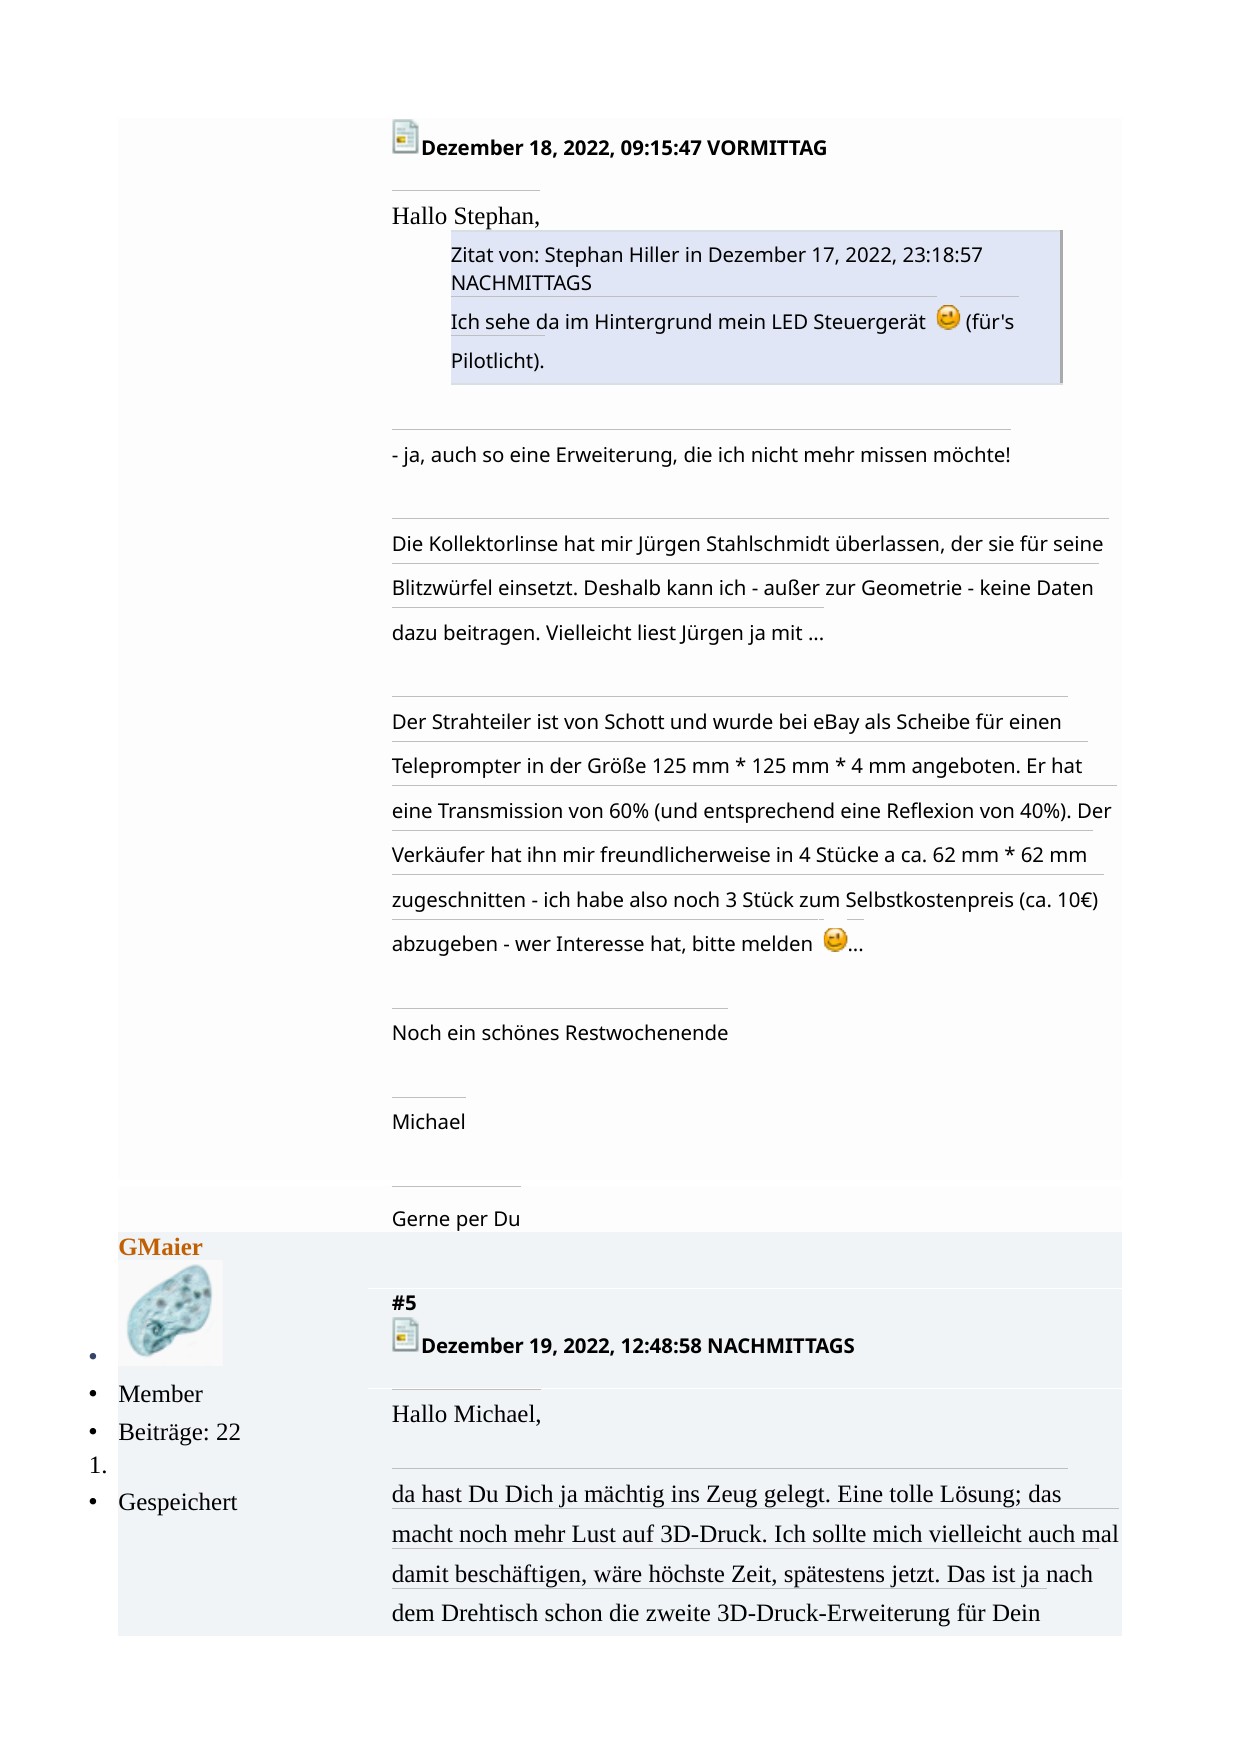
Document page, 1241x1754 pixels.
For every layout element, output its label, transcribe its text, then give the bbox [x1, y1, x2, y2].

text Gerne per Du [392, 1186, 1122, 1232]
text Zitat von: Stephan Hiller in Dezember 17, 2022, 23:18:57 NACHMITTAGS Ich sehe da im Hintergrund mein LED Steuergerät (für's Pilotlicht). [451, 232, 1060, 383]
list Beiträge: 22 [118, 1417, 368, 1445]
picture [118, 1260, 223, 1366]
text - ja, auch so eine Erweiterung, die ich nicht mehr missen möchte! Die Kollektorlinse hat mir Jürgen Stahlschmidt überlassen, der sie für seine Blitzwürfel einsetzt. Deshalb kann ich - außer zur Geometrie - keine Daten dazu beitragen. Vielleicht liest Jürgen ja mit ... Der Strahteiler ist von Schott und wurde bei eBay als Scheibe für einen Teleprompter in der Größe 125 mm * 125 mm * 4 mm angeboten. Er hat eine Transmission von 60% (und entsprechend eine Reflexion von 40%). Der Verkäufer hat ihn mir freundlicherweise in 4 Stücke a ca. 62 mm * 62 mm zugeschnitten - ich habe also noch 3 Stück zum Selbstkostenpreis (ca. 10€) abzugeben - wer Interesse hat, bitte melden ... Noch ein schönes Restwochenende Michael [392, 385, 1122, 1180]
picture [823, 928, 848, 952]
text Dezember 19, 2022, 12:48:58 NACHMITTAGS [392, 1316, 1122, 1360]
text Hallo Michael, da hast Du Dich ja mächtig ins Zeug gelegt. Eine tolle Lösung; das macht noch mehr Lust auf 3D-Druck. Ich sollte mich vielleicht auch mal damit beschäftigen, wäre höchste Zeit, spätestens jetzt. Das ist ja nach dem Drehtisch schon die zweite 3D-Druck-Erweiterung für Dein [392, 1388, 1122, 1627]
picture [936, 305, 961, 330]
list Member [118, 1379, 368, 1408]
text Hallo Stephan, [392, 190, 1122, 230]
list Gespeichert [118, 1487, 368, 1516]
text #5 [392, 1288, 1122, 1316]
picture [391, 1316, 421, 1354]
picture [391, 118, 421, 156]
text Dezember 18, 2022, 09:15:47 VORMITTAG [392, 118, 1122, 162]
subtitle GMaier [118, 1232, 368, 1261]
